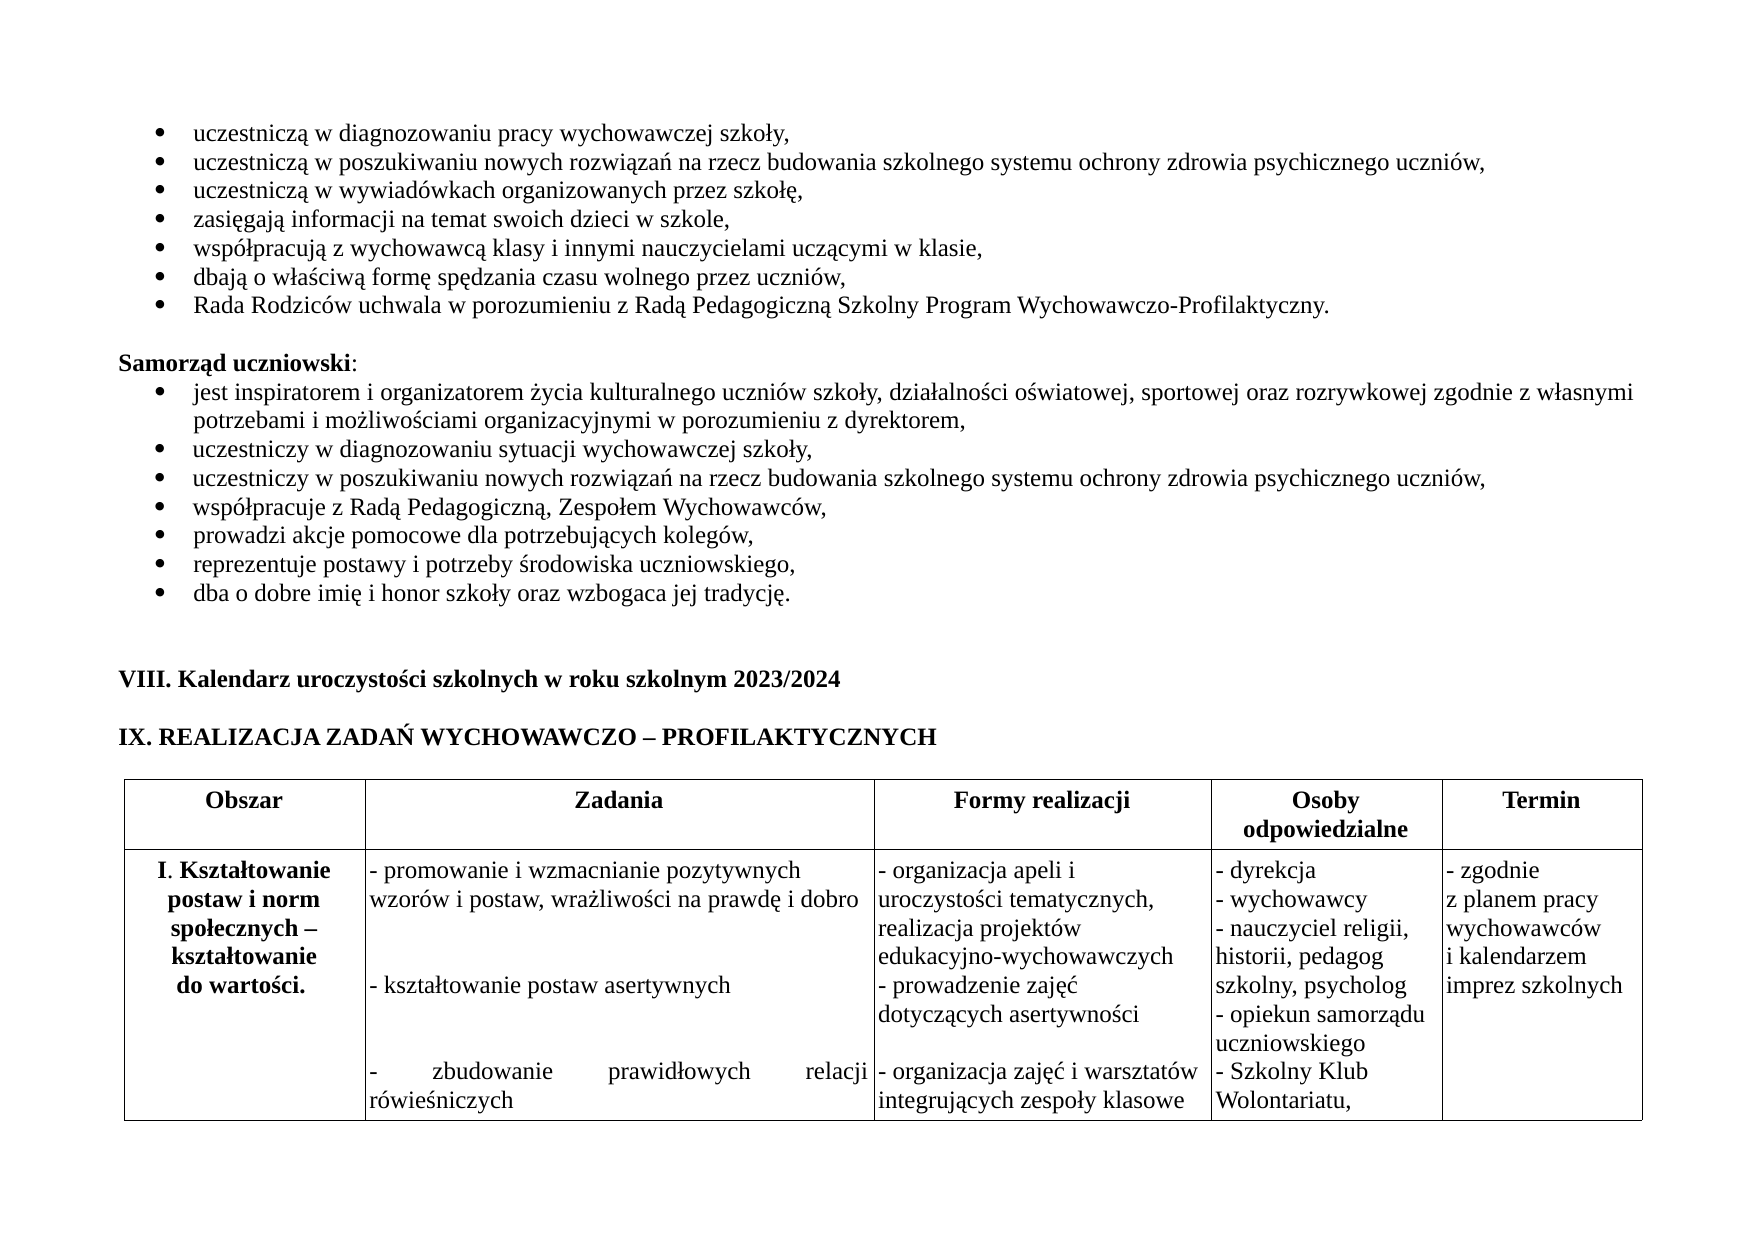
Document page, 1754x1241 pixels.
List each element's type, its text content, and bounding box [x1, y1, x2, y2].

list prowadzi akcje pomocowe dla potrzebujących kolegów, [156, 521, 1636, 549]
list dba o dobre imię i honor szkoły oraz wzbogaca jej tradycję. [156, 578, 1636, 607]
table_header Obszar [125, 780, 365, 848]
table_cell - organizacja apeli i uroczystości tematycznych, realizacja projektów edukacyjno-wychowawczych - prowadzenie zajęć dotyczących asertywności - organizacja zajęć i warsztatów integrujących zespoły klasowe [875, 850, 1211, 1120]
list uczestniczy w diagnozowaniu sytuacji wychowawczej szkoły, [155, 434, 1636, 463]
table_cell I. Kształtowanie postaw i norm społecznych – kształtowanie do wartości. [125, 850, 365, 1120]
list współpracują z wychowawcą klasy i innymi nauczycielami uczącymi w klasie, [156, 233, 1636, 262]
list reprezentuje postawy i potrzeby środowiska uczniowskiego, [156, 549, 1636, 578]
table_cell - promowanie i wzmacnianie pozytywnych wzorów i postaw, wrażliwości na prawdę i dobro - kształtowanie postaw asertywnych - zbudowanie prawidłowych relacji rówieśniczych [366, 850, 874, 1120]
table_header Termin [1443, 780, 1642, 848]
text Samorząd uczniowski: [118, 348, 1636, 377]
table_cell - zgodnie z planem pracy wychowawców i kalendarzem imprez szkolnych [1443, 850, 1642, 1120]
table_cell - dyrekcja - wychowawcy - nauczyciel religii, historii, pedagog szkolny, psycholog - opiekun samorządu uczniowskiego - Szkolny Klub Wolontariatu, [1212, 850, 1442, 1120]
list współpracuje z Radą Pedagogiczną, Zespołem Wychowawców, [155, 492, 1636, 521]
table_header Zadania [366, 780, 874, 848]
list uczestniczą w wywiadówkach organizowanych przez szkołę, [156, 176, 1636, 204]
table_header Formy realizacji [875, 780, 1211, 848]
table_header Osoby odpowiedzialne [1212, 780, 1442, 848]
list zasięgają informacji na temat swoich dzieci w szkole, [156, 204, 1636, 233]
text VIII. Kalendarz uroczystości szkolnych w roku szkolnym 2023/2024 [118, 664, 1636, 693]
list dbają o właściwą formę spędzania czasu wolnego przez uczniów, [156, 262, 1636, 291]
text IX. REALIZACJA ZADAŃ WYCHOWAWCZO – PROFILAKTYCZNYCH [118, 722, 1636, 751]
list Rada Rodziców uchwala w porozumieniu z Radą Pedagogiczną Szkolny Program Wychowawczo-Profilaktyczny. [156, 291, 1636, 319]
list uczestniczą w diagnozowaniu pracy wychowawczej szkoły, [156, 118, 1636, 147]
list jest inspiratorem i organizatorem życia kulturalnego uczniów szkoły, działalności oświatowej, sportowej oraz rozrywkowej zgodnie z własnymi potrzebami i możliwościami organizacyjnymi w porozumieniu z dyrektorem, [156, 377, 1636, 434]
list uczestniczą w poszukiwaniu nowych rozwiązań na rzecz budowania szkolnego systemu ochrony zdrowia psychicznego uczniów, [156, 147, 1636, 176]
list uczestniczy w poszukiwaniu nowych rozwiązań na rzecz budowania szkolnego systemu ochrony zdrowia psychicznego uczniów, [155, 463, 1636, 492]
